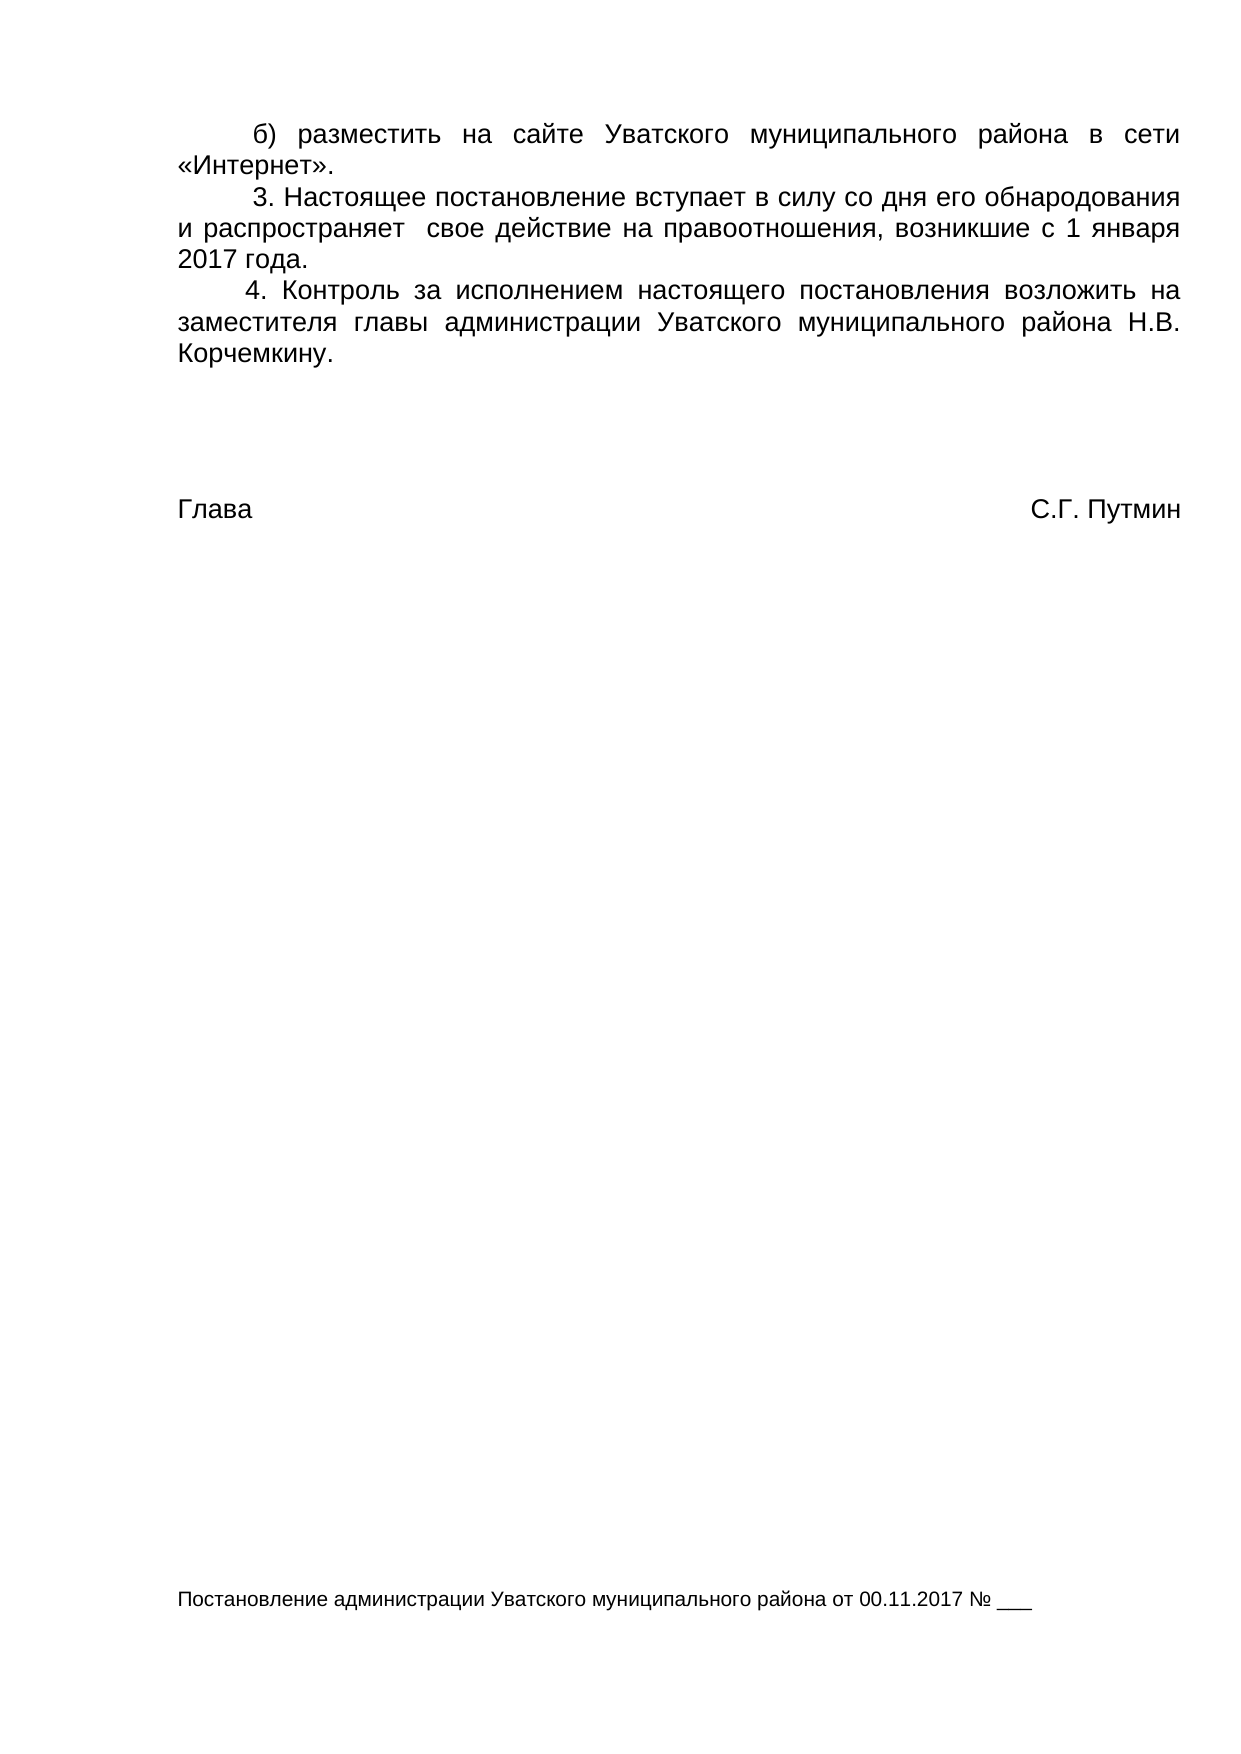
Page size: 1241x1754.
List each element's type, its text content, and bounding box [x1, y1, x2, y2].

text Глава С.Г. Путмин [177, 493, 1181, 524]
text 4. Контроль за исполнением настоящего постановления возложить на заместителя главы администрации Уватского муниципального района Н.В. Корчемкину. [177, 274, 1181, 368]
text 3. Настоящее постановление вступает в силу со дня его обнародования и распространяет свое действие на правоотношения, возникшие с 1 января 2017 года. [177, 181, 1181, 274]
text Постановление администрации Уватского муниципального района от 00.11.2017 № ___ [177, 1587, 1181, 1611]
text б) разместить на сайте Уватского муниципального района в сети «Интернет». [177, 118, 1181, 181]
